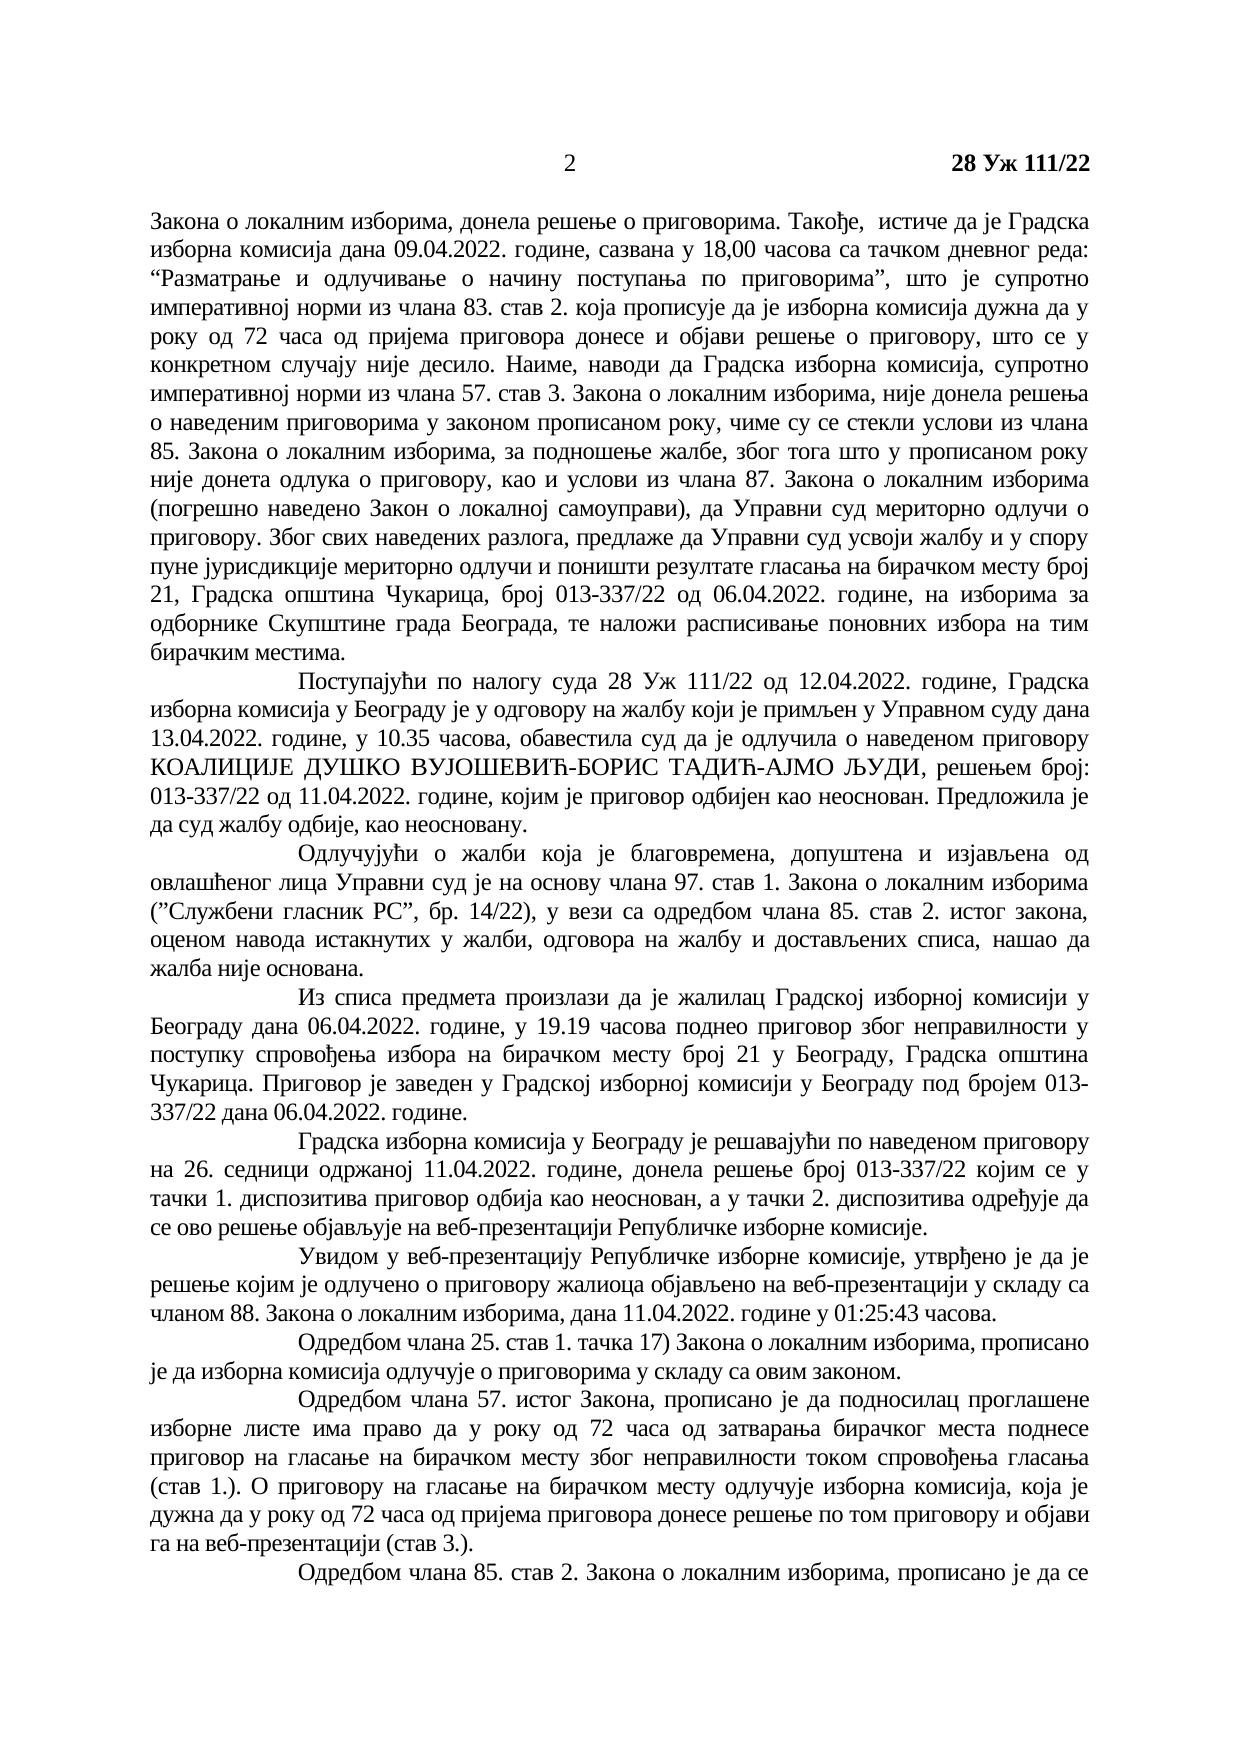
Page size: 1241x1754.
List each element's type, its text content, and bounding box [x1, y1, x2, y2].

text Закона о локалним изборима, донела решење о приговорима. Такође, истиче да је Градска изборна комисија дана 09.04.2022. године, сазвана у 18,00 часова са тачком дневног реда: “Разматрање и одлучивање о начину поступања по приговорима”, што је супротно императивној норми из члана 83. став 2. која прописује да је изборна комисија дужна да у року од 72 часа од пријема приговора донесе и објави решење о приговору, што се у конкретном случају није десило. Наиме, наводи да Градска изборна комисија, супротно императивној норми из члана 57. став 3. Закона о локалним изборима, није донела решења о наведеним приговорима у законом прописаном року, чиме су се стекли услови из члана 85. Закона о локалним изборима, за подношење жалбе, због тога што у прописаном року није донета одлука о приговору, као и услови из члана 87. Закона о локалним изборима (погрешно наведено Закон о локалној самоуправи), да Управни суд мериторно одлучи о приговору. Због свих наведених разлога, предлаже да Управни суд усвоји жалбу и у спору пуне јурисдикције мериторно одлучи и поништи резултате гласања на бирачком месту број 21, Градска општина Чукарица, број 013-337/22 од 06.04.2022. године, на изборима за одборнике Скупштине града Београда, те наложи расписивање поновних избора на тим бирачким местима. [150, 206, 1090, 666]
text Из списа предмета произлази да је жалилац Градској изборној комисији у Београду дана 06.04.2022. године, у 19.19 часова поднео приговор због неправилности у поступку спровођења избора на бирачком месту број 21 у Београду, Градска општина Чукарица. Приговор је заведен у Градској изборној комисији у Београду под бројем 013-337/22 дана 06.04.2022. године. [150, 982, 1090, 1126]
text Увидом у веб-презентацију Републичке изборне комисије, утврђено је да је решење којим је одлучено о приговору жалиоца објављено на веб-презентацији у складу са чланом 88. Закона о локалним изборима, дана 11.04.2022. године у 01:25:43 часова. [150, 1241, 1090, 1327]
text Одредбом члана 57. истог Закона, прописано је да подносилац проглашене изборне листе има право да у року од 72 часа од затварања бирачког места поднесе приговор на гласање на бирачком месту због неправилности током спровођења гласања (став 1.). О приговору на гласање на бирачком месту одлучује изборна комисија, која је дужна да у року од 72 часа од пријема приговора донесе решење по том приговору и објави га на веб-презентацији (став 3.). [150, 1384, 1090, 1557]
text Одлучујући о жалби која је благовремена, допуштена и изјављена од овлашћеног лица Управни суд је на основу члана 97. став 1. Закона о локалним изборима (”Службени гласник РС”, бр. 14/22), у вези са одредбом члана 85. став 2. истог закона, оценом навода истакнутих у жалби, одговора на жалбу и достављених списа, нашао да жалба није основана. [150, 838, 1090, 982]
text Градска изборна комисија у Београду је решавајући по наведеном приговору на 26. седници одржаној 11.04.2022. године, донела решење број 013-337/22 којим се у тачки 1. диспозитива приговор одбија као неоснован, а у тачки 2. диспозитива одређује да се ово решење објављује на веб-презентацији Републичке изборне комисије. [150, 1126, 1090, 1241]
text Поступајући по налогу суда 28 Уж 111/22 од 12.04.2022. године, Градска изборна комисија у Београду је у одговору на жалбу који је примљен у Управном суду дана 13.04.2022. године, у 10.35 часова, обавестила суд да је одлучила о наведеном приговору КОАЛИЦИЈЕ ДУШКО ВУЈОШЕВИЋ-БОРИС ТАДИЋ-АЈМО ЉУДИ, решењем број: 013-337/22 од 11.04.2022. године, којим је приговор одбијен као неоснован. Предложила је да суд жалбу одбије, као неосновану. [150, 666, 1090, 838]
text Одредбом члана 85. став 2. Закона о локалним изборима, прописано је да се [150, 1557, 1090, 1586]
text Одредбом члана 25. став 1. тачка 17) Закона о локалним изборима, прописано је да изборна комисија одлучује о приговорима у складу са овим законом. [150, 1327, 1090, 1384]
